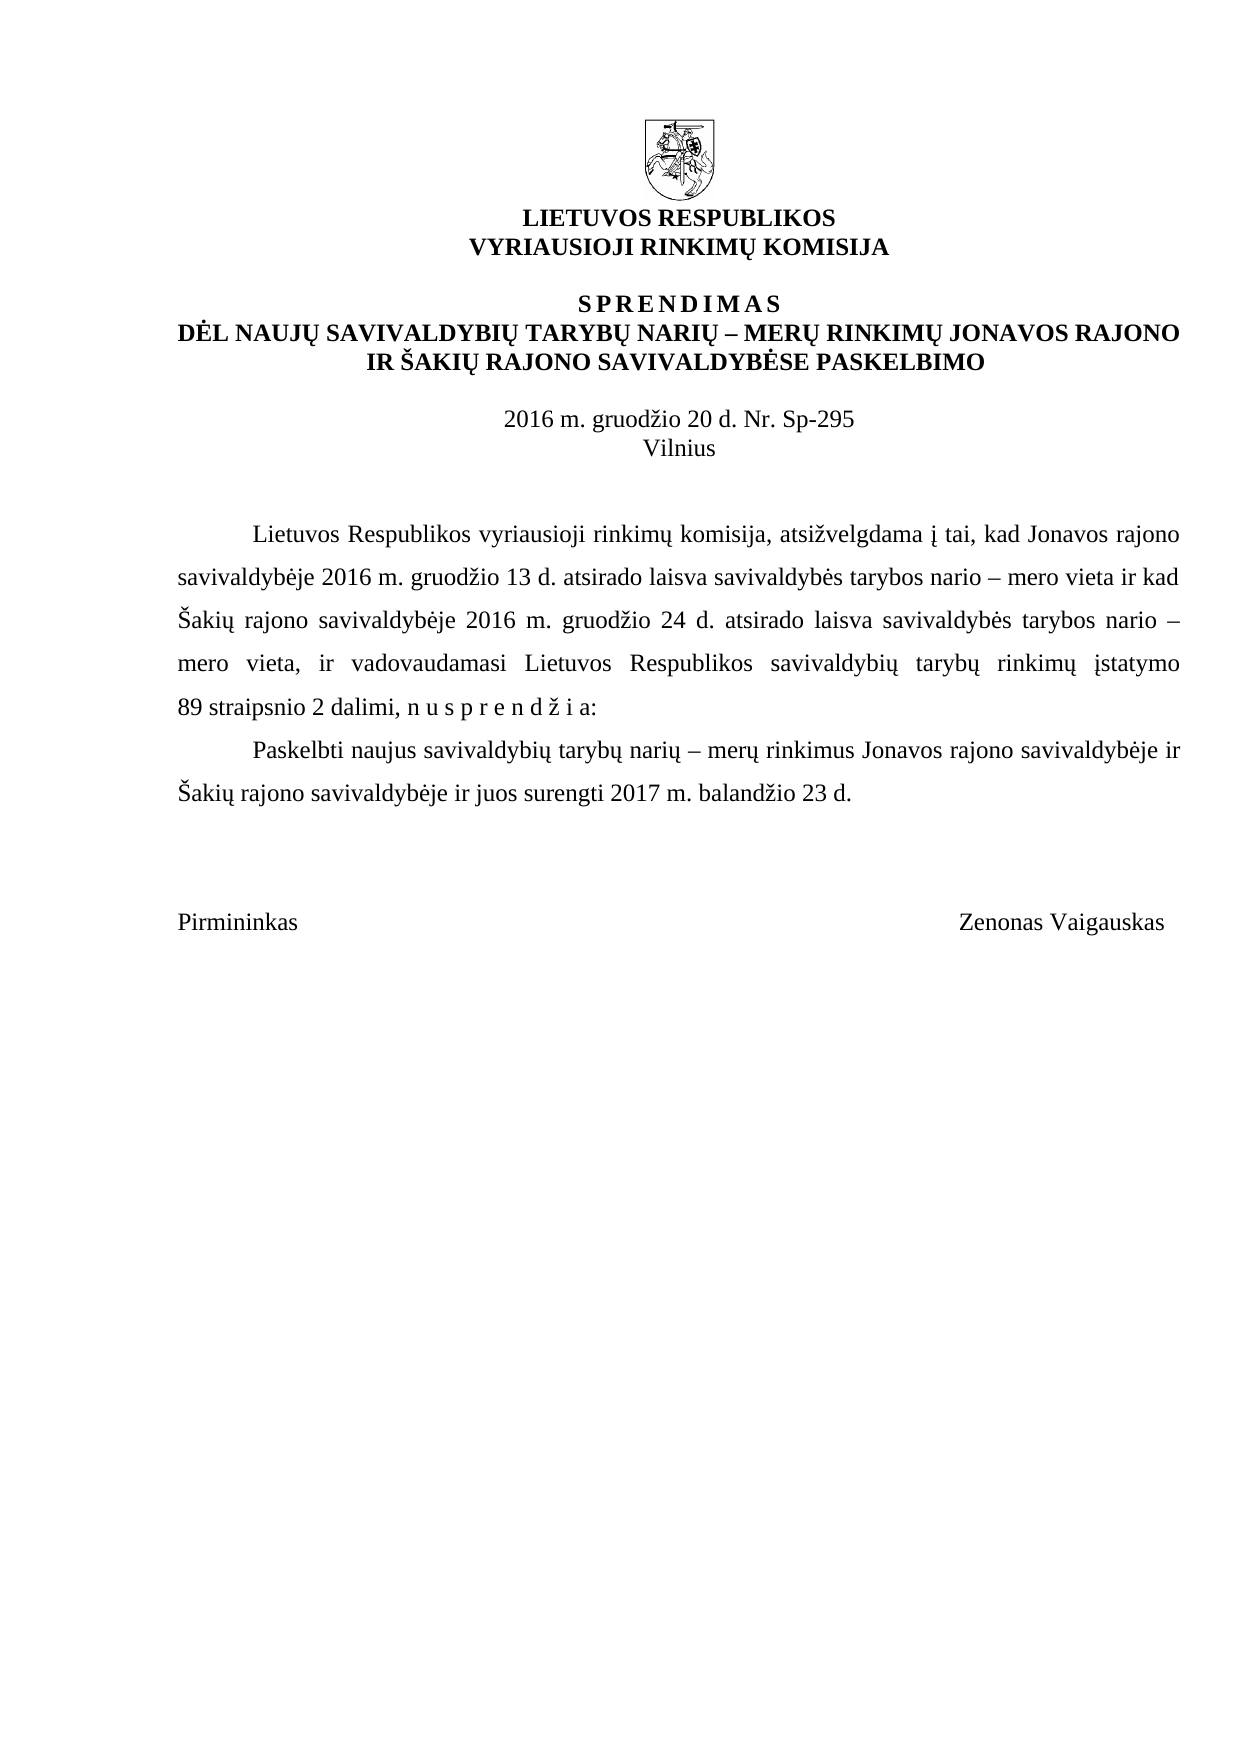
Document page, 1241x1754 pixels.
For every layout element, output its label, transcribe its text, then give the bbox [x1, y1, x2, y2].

text SpREndimas [177, 289, 1181, 318]
text LIETUVOS RESPUBLIKOS [177, 203, 1181, 232]
text Vilnius [177, 433, 1181, 462]
text DĖL NAUJŲ SAVIVALDYBIŲ TARYBŲ NARIŲ – MERŲ RINKIMŲ JONAVOS RAJONO IR ŠAKIŲ RAJONO SAVIVALDYBĖSE PASKELBIMO [177, 318, 1181, 375]
text Paskelbti naujus savivaldybių tarybų narių – merų rinkimus Jonavos rajono savivaldybėje ir Šakių rajono savivaldybėje ir juos surengti 2017 m. balandžio 23 d. [177, 735, 1181, 807]
text 2016 m. gruodžio 20 d. Nr. Sp-295 [177, 404, 1181, 433]
text Pirmininkas Zenonas Vaigauskas [177, 907, 1181, 936]
text VYRIAUSIOJI RINKIMŲ KOMISIJA [177, 232, 1181, 260]
text Lietuvos Respublikos vyriausioji rinkimų komisija, atsižvelgdama į tai, kad Jonavos rajono savivaldybėje 2016 m. gruodžio 13 d. atsirado laisva savivaldybės tarybos nario – mero vieta ir kad Šakių rajono savivaldybėje 2016 m. gruodžio 24 d. atsirado laisva savivaldybės tarybos nario – mero vieta, ir vadovaudamasi Lietuvos Respublikos savivaldybių tarybų rinkimų įstatymo 89 straipsnio 2 dalimi, nusprendžia: [177, 519, 1181, 720]
